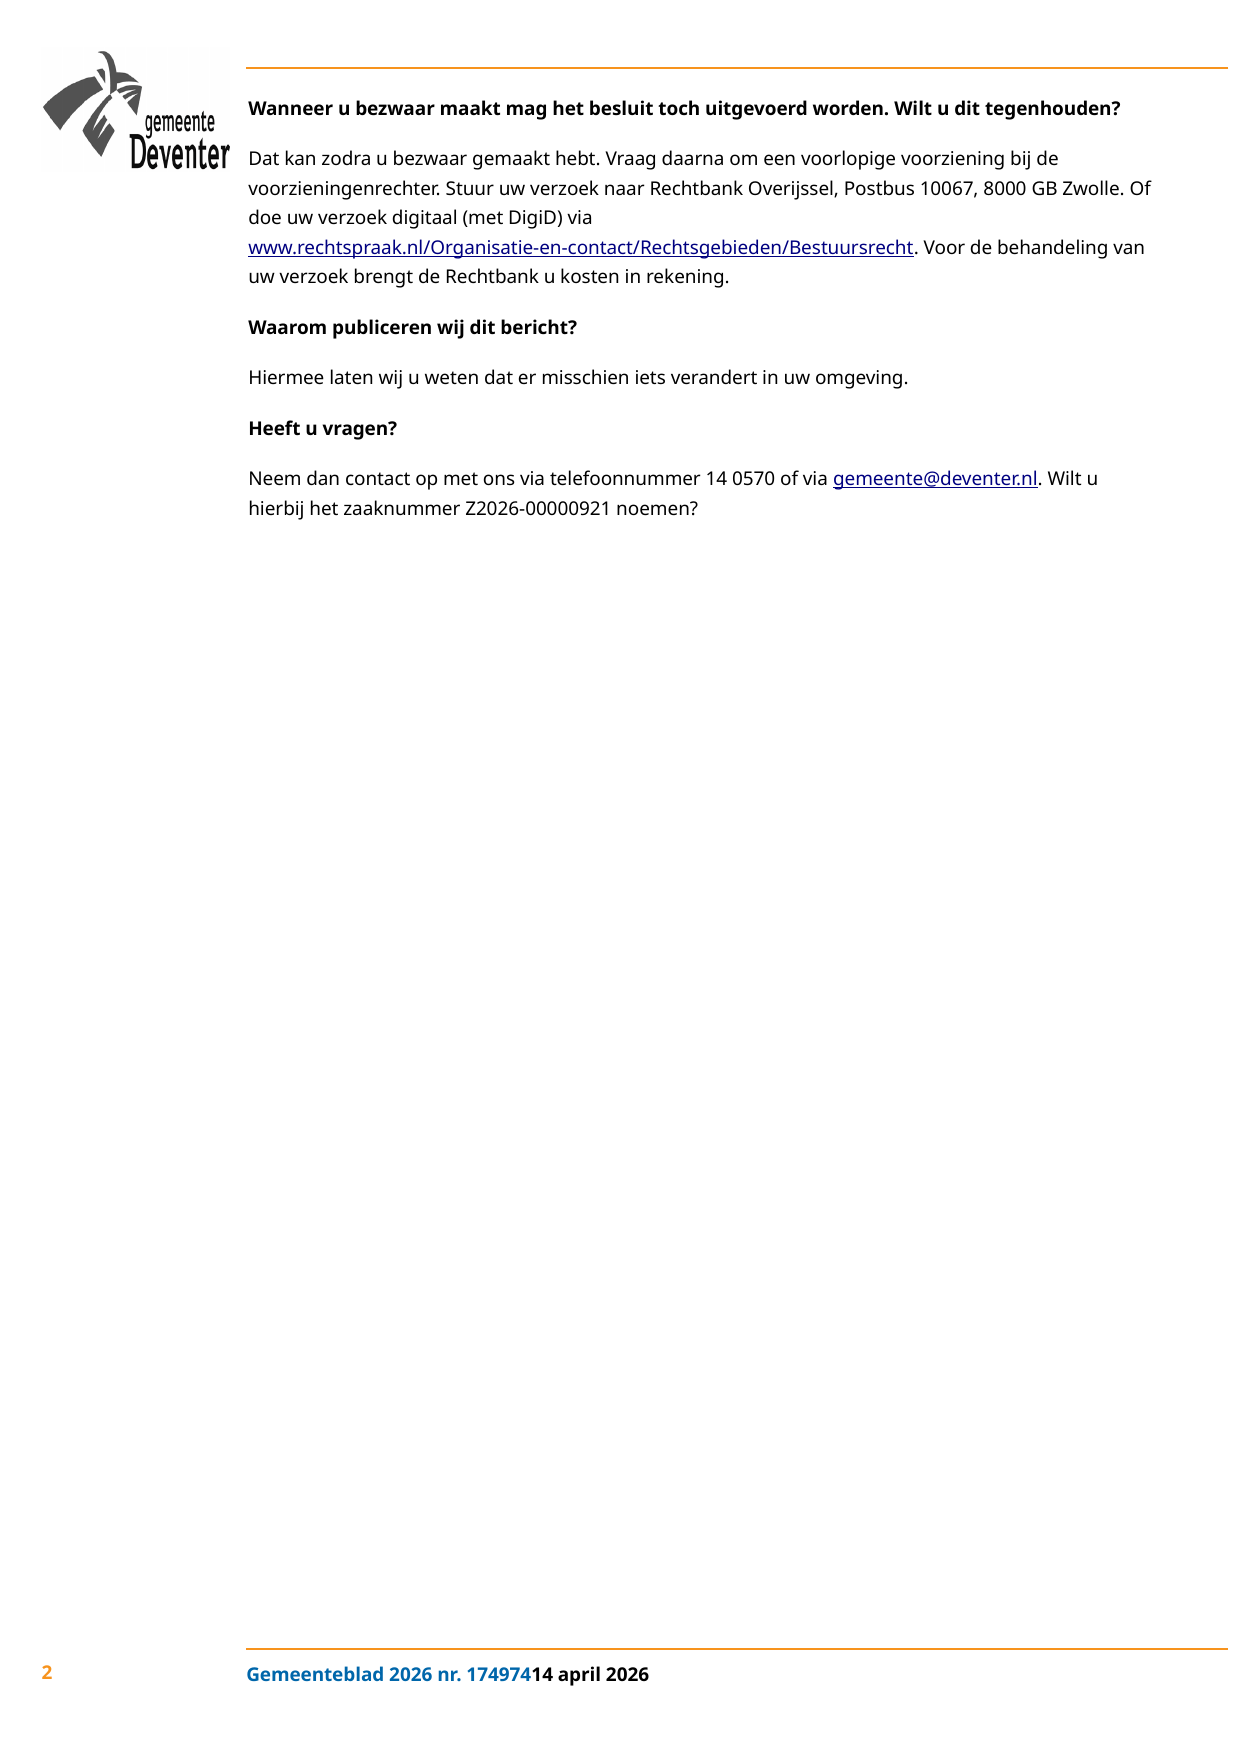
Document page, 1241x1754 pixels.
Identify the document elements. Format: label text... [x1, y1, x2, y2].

text Wanneer u bezwaar maakt mag het besluit toch uitgevoerd worden. Wilt u dit tegenhouden? [248, 95, 1152, 121]
text Neem dan contact op met ons via telefoonnummer 14 0570 of via gemeente@deventer.nl. Wilt u hierbij het zaaknummer Z2026-00000921 noemen? [248, 465, 1152, 521]
picture [41, 47, 231, 172]
text Waarom publiceren wij dit bericht? [248, 314, 1152, 340]
text Dat kan zodra u bezwaar gemaakt hebt. Vraag daarna om een voorlopige voorziening bij de voorzieningenrechter. Stuur uw verzoek naar Rechtbank Overijssel, Postbus 10067, 8000 GB Zwolle. Of doe uw verzoek digitaal (met DigiD) via www.rechtspraak.nl/Organisatie-en-contact/Rechtsgebieden/Bestuursrecht. Voor de behandeling van uw verzoek brengt de Rechtbank u kosten in rekening. [248, 145, 1152, 289]
text Hiermee laten wij u weten dat er misschien iets verandert in uw omgeving. [248, 364, 1152, 390]
text Heeft u vragen? [248, 415, 1152, 441]
